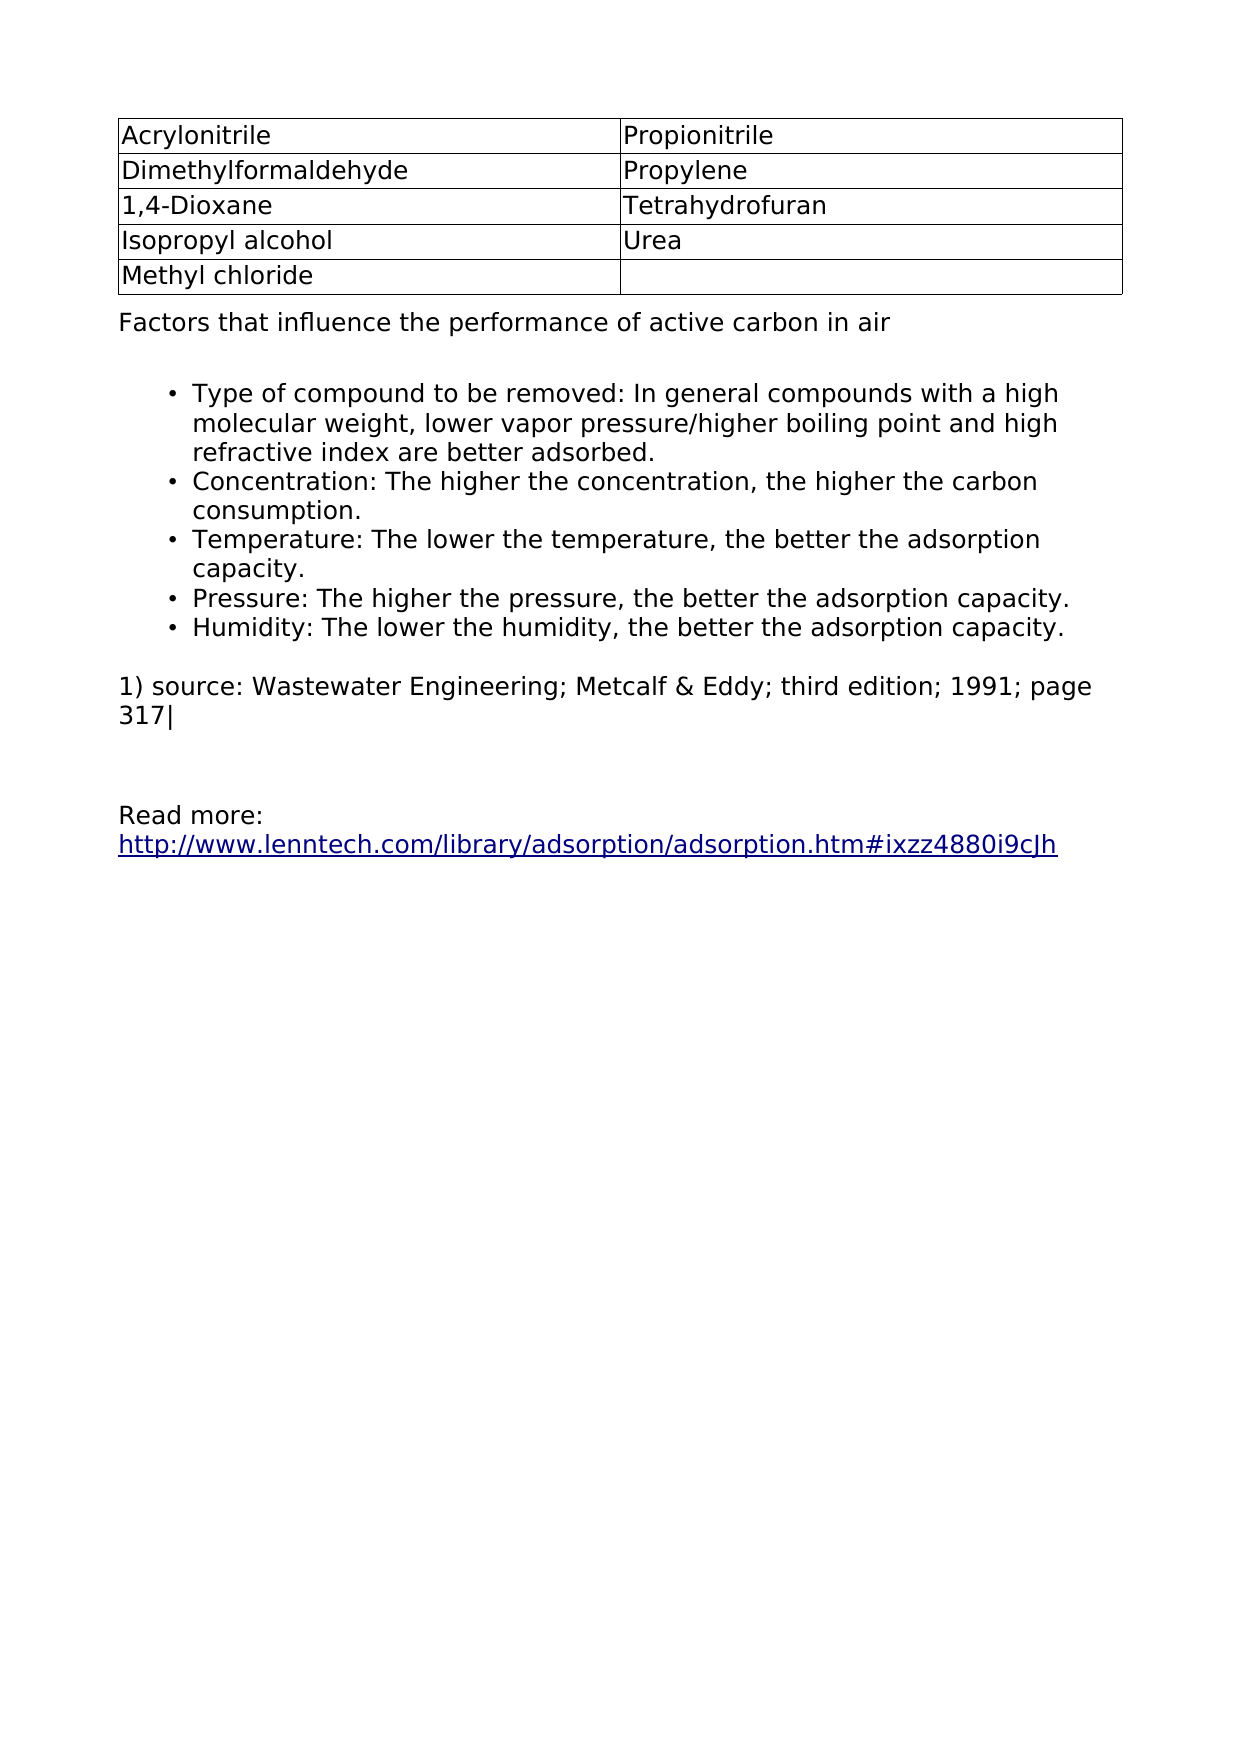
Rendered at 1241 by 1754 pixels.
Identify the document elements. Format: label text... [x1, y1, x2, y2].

list Type of compound to be removed: In general compounds with a high molecular weight, lower vapor pressure/higher boiling point and high refractive index are better adsorbed. [177, 380, 1122, 467]
text Read more: http://www.lenntech.com/library/adsorption/adsorption.htm#ixzz4880i9cJh [118, 742, 1122, 859]
list Temperature: The lower the temperature, the better the adsorption capacity. [177, 526, 1122, 584]
table_cell [621, 260, 1122, 294]
table_cell Methyl chloride [119, 260, 620, 294]
list Pressure: The higher the pressure, the better the adsorption capacity. [177, 584, 1122, 613]
table_cell Propionitrile [621, 119, 1122, 153]
text 1) source: Wastewater Engineering; Metcalf & Eddy; third edition; 1991; page 317| [118, 672, 1122, 730]
list Humidity: The lower the humidity, the better the adsorption capacity. [177, 613, 1122, 642]
text Factors that influence the performance of active carbon in air [118, 308, 1122, 338]
list Concentration: The higher the concentration, the higher the carbon consumption. [177, 467, 1122, 526]
table_cell Propylene [621, 154, 1122, 188]
table_cell Isopropyl alcohol [119, 225, 620, 258]
table_cell 1,4-Dioxane [119, 189, 620, 223]
table_cell Acrylonitrile [119, 119, 620, 153]
table_cell Tetrahydrofuran [621, 189, 1122, 223]
table_cell Dimethylformaldehyde [119, 154, 620, 188]
table_cell Urea [621, 225, 1122, 258]
